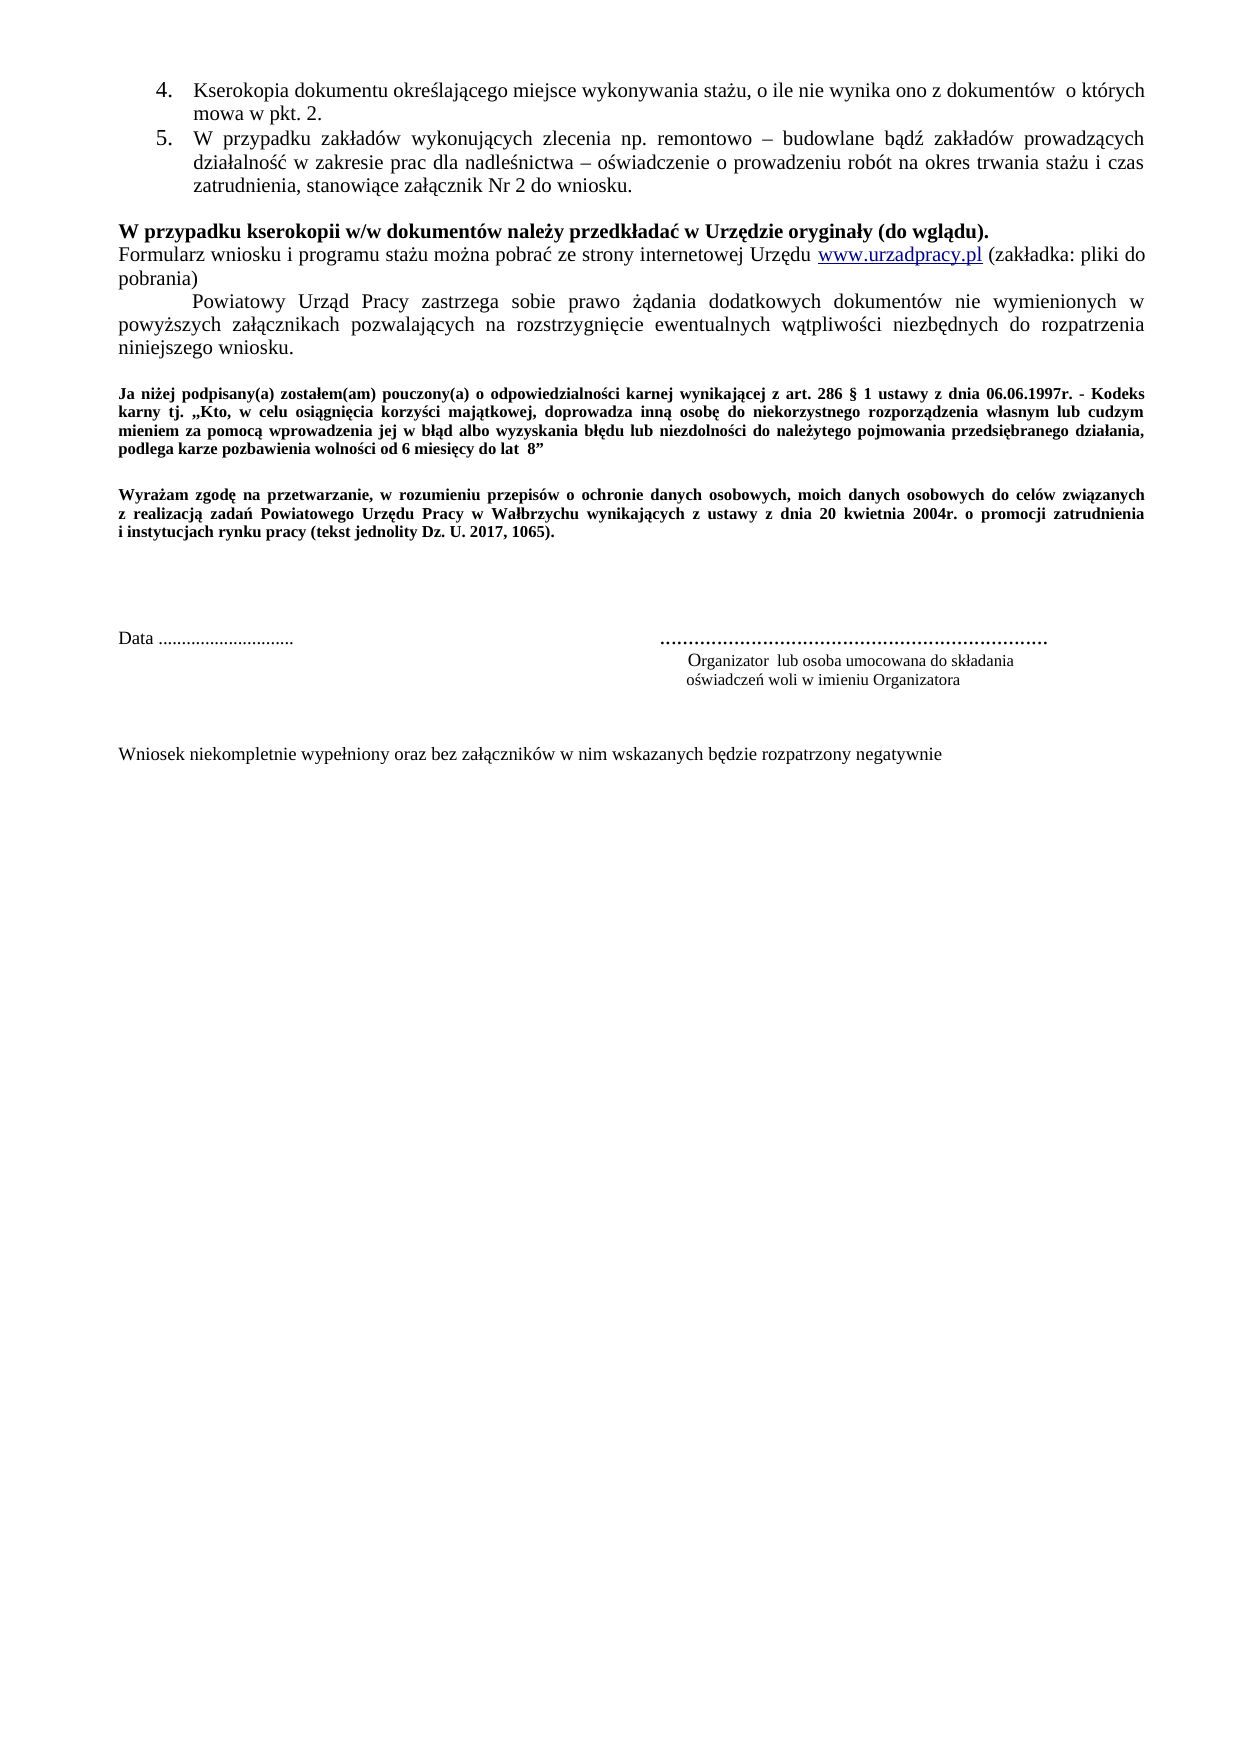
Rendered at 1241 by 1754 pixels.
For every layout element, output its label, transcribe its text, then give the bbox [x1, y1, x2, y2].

text Data ............................. .................................................................... [118, 624, 1146, 649]
text Wyrażam zgodę na przetwarzanie, w rozumieniu przepisów o ochronie danych osobowych, moich danych osobowych do celów związanych z realizacją zadań Powiatowego Urzędu Pracy w Wałbrzychu wynikających z ustawy z dnia 20 kwietnia 2004r. o promocji zatrudnienia i instytucjach rynku pracy (tekst jednolity Dz. U. 2017, 1065). [118, 486, 1146, 541]
list W przypadku zakładów wykonujących zlecenia np. remontowo – budowlane bądź zakładów prowadzących działalność w zakresie prac dla nadleśnictwa – oświadczenie o prowadzeniu robót na okres trwania stażu i czas zatrudnienia, stanowiące załącznik Nr 2 do wniosku. [156, 125, 1146, 197]
text oświadczeń woli w imieniu Organizatora [118, 670, 1146, 688]
text W przypadku kserokopii w/w dokumentów należy przedkładać w Urzędzie oryginały (do wglądu). [118, 220, 1146, 243]
text Powiatowy Urząd Pracy zastrzega sobie prawo żądania dodatkowych dokumentów nie wymienionych w powyższych załącznikach pozwalających na rozstrzygnięcie ewentualnych wątpliwości niezbędnych do rozpatrzenia niniejszego wniosku. [118, 289, 1146, 359]
text Wniosek niekompletnie wypełniony oraz bez załączników w nim wskazanych będzie rozpatrzony negatywnie [118, 744, 1146, 764]
text Organizator lub osoba umocowana do składania [118, 649, 1146, 670]
list Kserokopia dokumentu określającego miejsce wykonywania stażu, o ile nie wynika ono z dokumentów o których mowa w pkt. 2. [156, 77, 1146, 125]
text Ja niżej podpisany(a) zostałem(am) pouczony(a) o odpowiedzialności karnej wynikającej z art. 286 § 1 ustawy z dnia 06.06.1997r. - Kodeks karny tj. ,,Kto, w celu osiągnięcia korzyści majątkowej, doprowadza inną osobę do niekorzystnego rozporządzenia własnym lub cudzym mieniem za pomocą wprowadzenia jej w błąd albo wyzyskania błędu lub niezdolności do należytego pojmowania przedsiębranego działania, podlega karze pozbawienia wolności od 6 miesięcy do lat 8” [118, 384, 1146, 458]
text Formularz wniosku i programu stażu można pobrać ze strony internetowej Urzędu www.urzadpracy.pl (zakładka: pliki do pobrania) [118, 243, 1146, 289]
